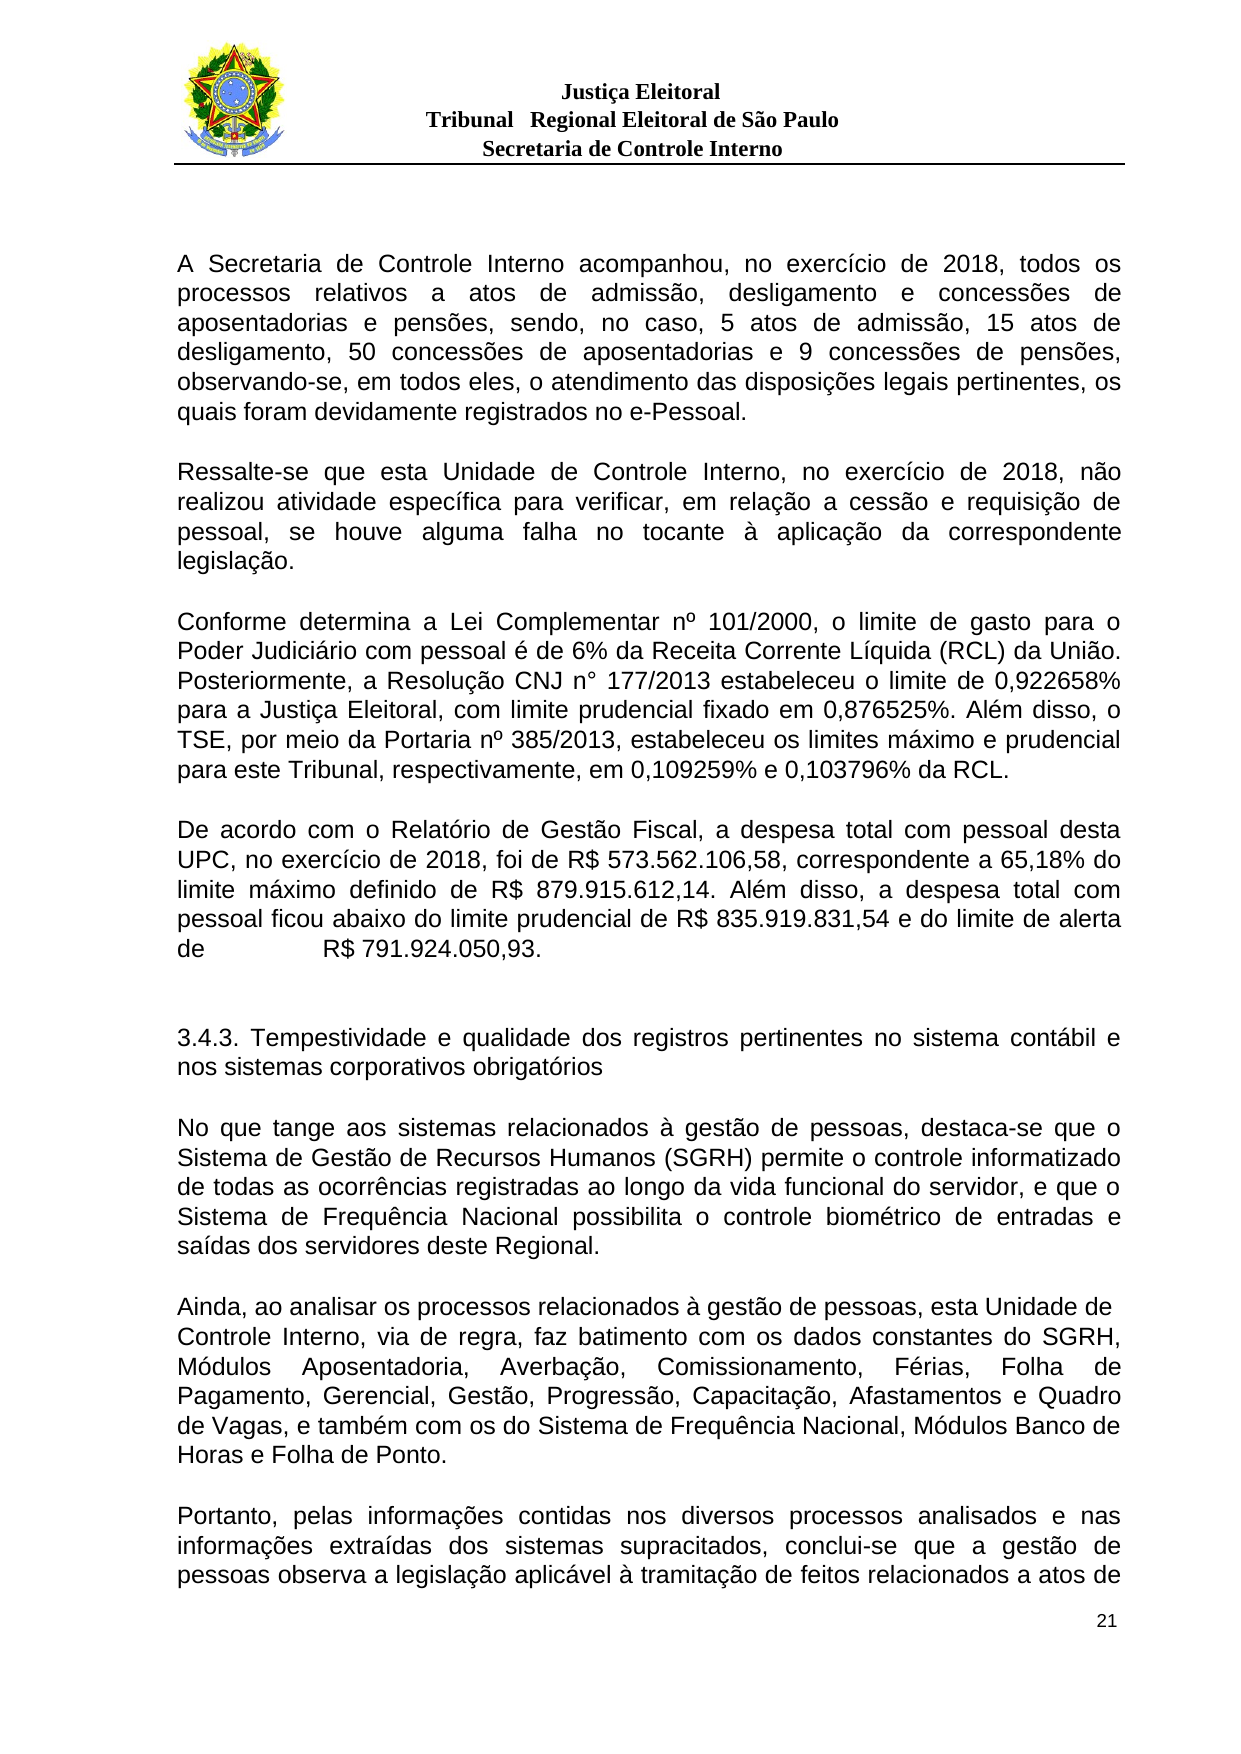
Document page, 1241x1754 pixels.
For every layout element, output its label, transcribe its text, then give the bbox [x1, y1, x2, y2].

text De acordo com o Relatório de Gestão Fiscal, a despesa total com pessoal desta UPC, no exercício de 2018, foi de R$ 573.562.106,58, correspondente a 65,18% do limite máximo definido de R$ 879.915.612,14. Além disso, a despesa total com pessoal ficou abaixo do limite prudencial de R$ 835.919.831,54 e do limite de alerta de R$ 791.924.050,93. [177, 815, 1123, 962]
text Ainda, ao analisar os processos relacionados à gestão de pessoas, esta Unidade de [177, 1292, 1123, 1321]
text Portanto, pelas informações contidas nos diversos processos analisados e nas informações extraídas dos sistemas supracitados, conclui-se que a gestão de pessoas observa a legislação aplicável à tramitação de feitos relacionados a atos de [177, 1501, 1123, 1589]
text No que tange aos sistemas relacionados à gestão de pessoas, destaca-se que o Sistema de Gestão de Recursos Humanos (SGRH) permite o controle informatizado de todas as ocorrências registradas ao longo da vida funcional do servidor, e que o Sistema de Frequência Nacional possibilita o controle biométrico de entradas e saídas dos servidores deste Regional. [177, 1113, 1123, 1260]
text Conforme determina a Lei Complementar nº 101/2000, o limite de gasto para o Poder Judiciário com pessoal é de 6% da Receita Corrente Líquida (RCL) da União. Posteriormente, a Resolução CNJ n° 177/2013 estabeleceu o limite de 0,922658% para a Justiça Eleitoral, com limite prudencial fixado em 0,876525%. Além disso, o TSE, por meio da Portaria nº 385/2013, estabeleceu os limites máximo e prudencial para este Tribunal, respectivamente, em 0,109259% e 0,103796% da RCL. [177, 607, 1123, 783]
text A Secretaria de Controle Interno acompanhou, no exercício de 2018, todos os processos relativos a atos de admissão, desligamento e concessões de aposentadorias e pensões, sendo, no caso, 5 atos de admissão, 15 atos de desligamento, 50 concessões de aposentadorias e 9 concessões de pensões, observando-se, em todos eles, o atendimento das disposições legais pertinentes, os quais foram devidamente registrados no e-Pessoal. [177, 249, 1123, 425]
text 3.4.3. Tempestividade e qualidade dos registros pertinentes no sistema contábil e nos sistemas corporativos obrigatórios [177, 1023, 1123, 1081]
text Controle Interno, via de regra, faz batimento com os dados constantes do SGRH, Módulos Aposentadoria, Averbação, Comissionamento, Férias, Folha de Pagamento, Gerencial, Gestão, Progressão, Capacitação, Afastamentos e Quadro de Vagas, e também com os do Sistema de Frequência Nacional, Módulos Banco de Horas e Folha de Ponto. [177, 1322, 1123, 1469]
text Ressalte-se que esta Unidade de Controle Interno, no exercício de 2018, não realizou atividade específica para verificar, em relação a cessão e requisição de pessoal, se houve alguma falha no tocante à aplicação da correspondente legislação. [177, 457, 1123, 575]
